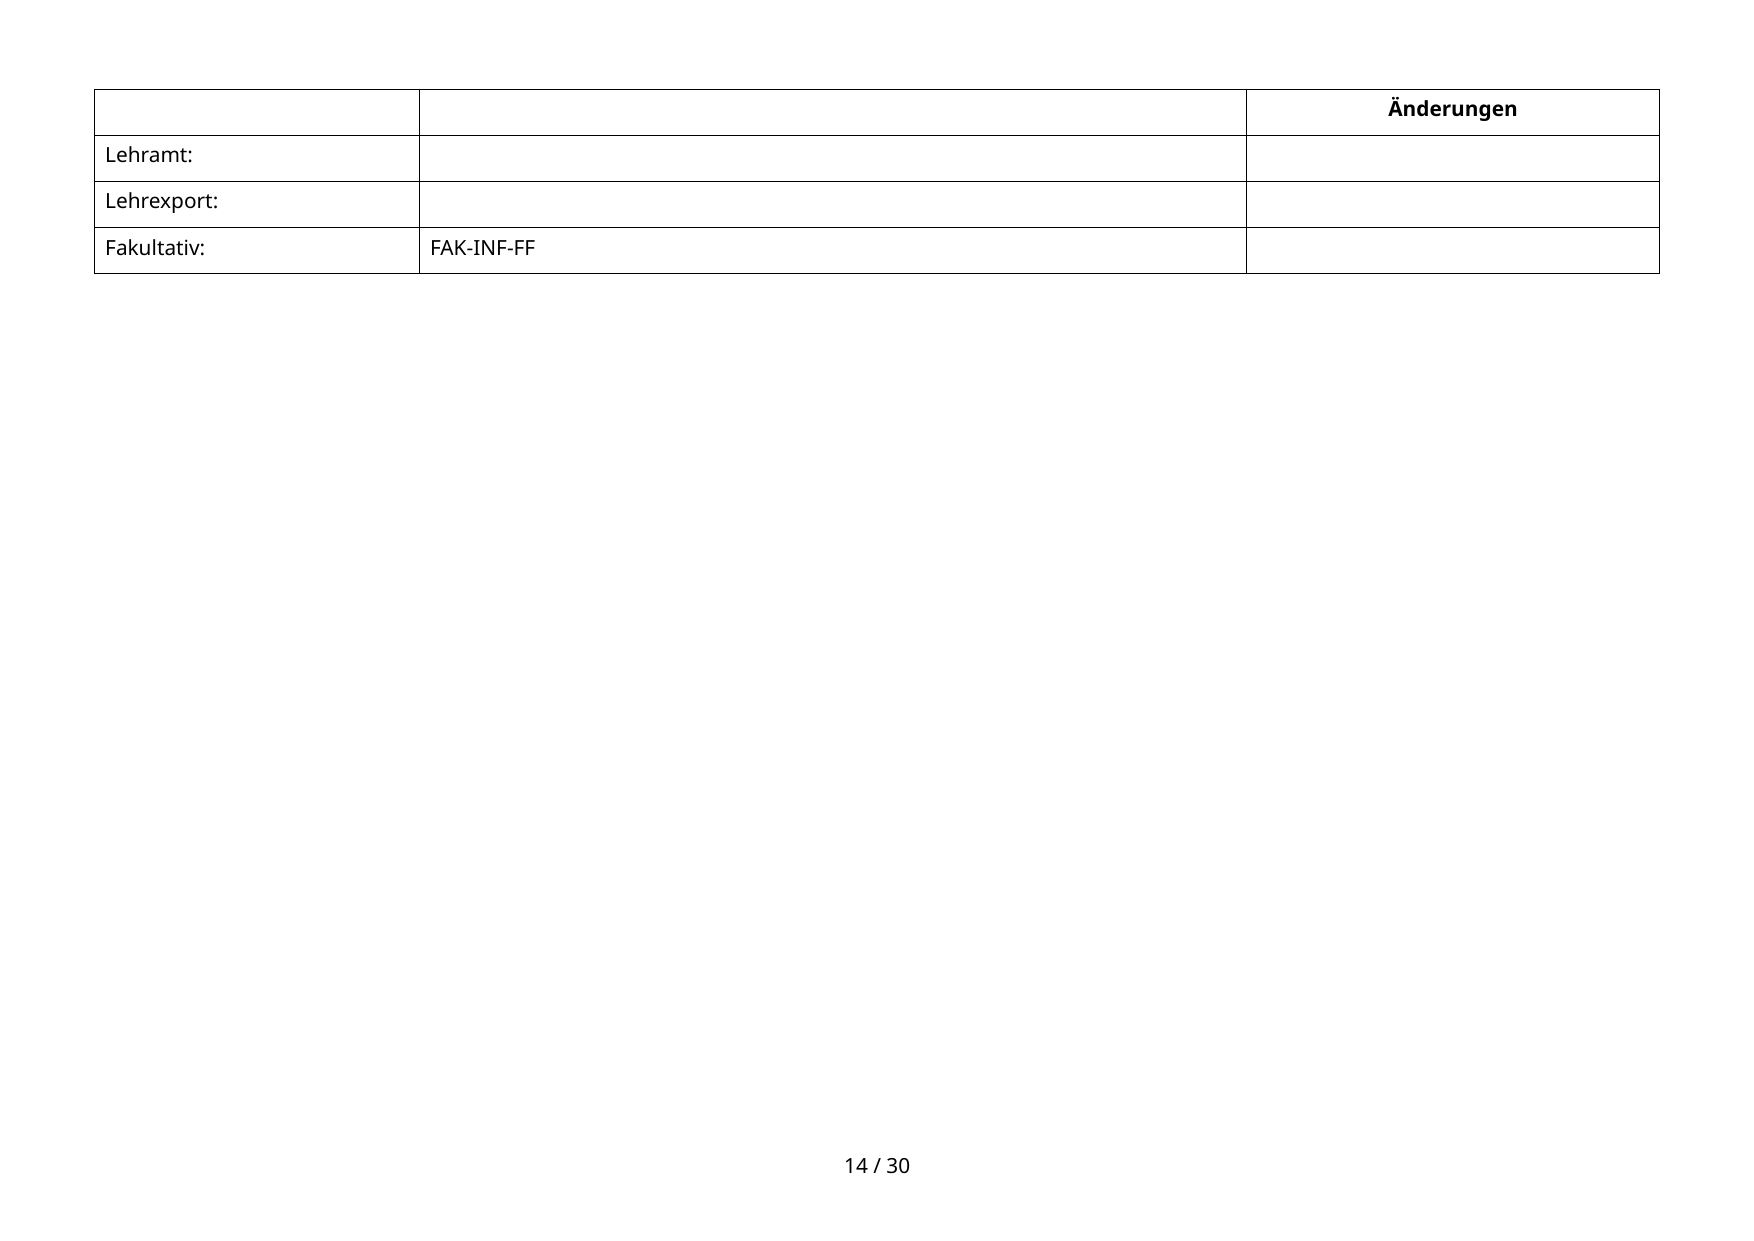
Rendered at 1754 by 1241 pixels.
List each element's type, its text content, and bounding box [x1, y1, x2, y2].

table_cell [1247, 136, 1659, 181]
table_header [420, 90, 1246, 134]
table_cell Lehramt: [95, 136, 419, 181]
table_cell [1247, 228, 1659, 273]
table_cell FAK-INF-FF [420, 228, 1246, 273]
table_cell Fakultativ: [95, 228, 419, 273]
table_cell [420, 136, 1246, 181]
table_cell [420, 182, 1246, 227]
table_header Änderungen [1247, 90, 1659, 134]
table_cell Lehrexport: [95, 182, 419, 227]
table_cell [1247, 182, 1659, 227]
table_header [95, 90, 419, 134]
